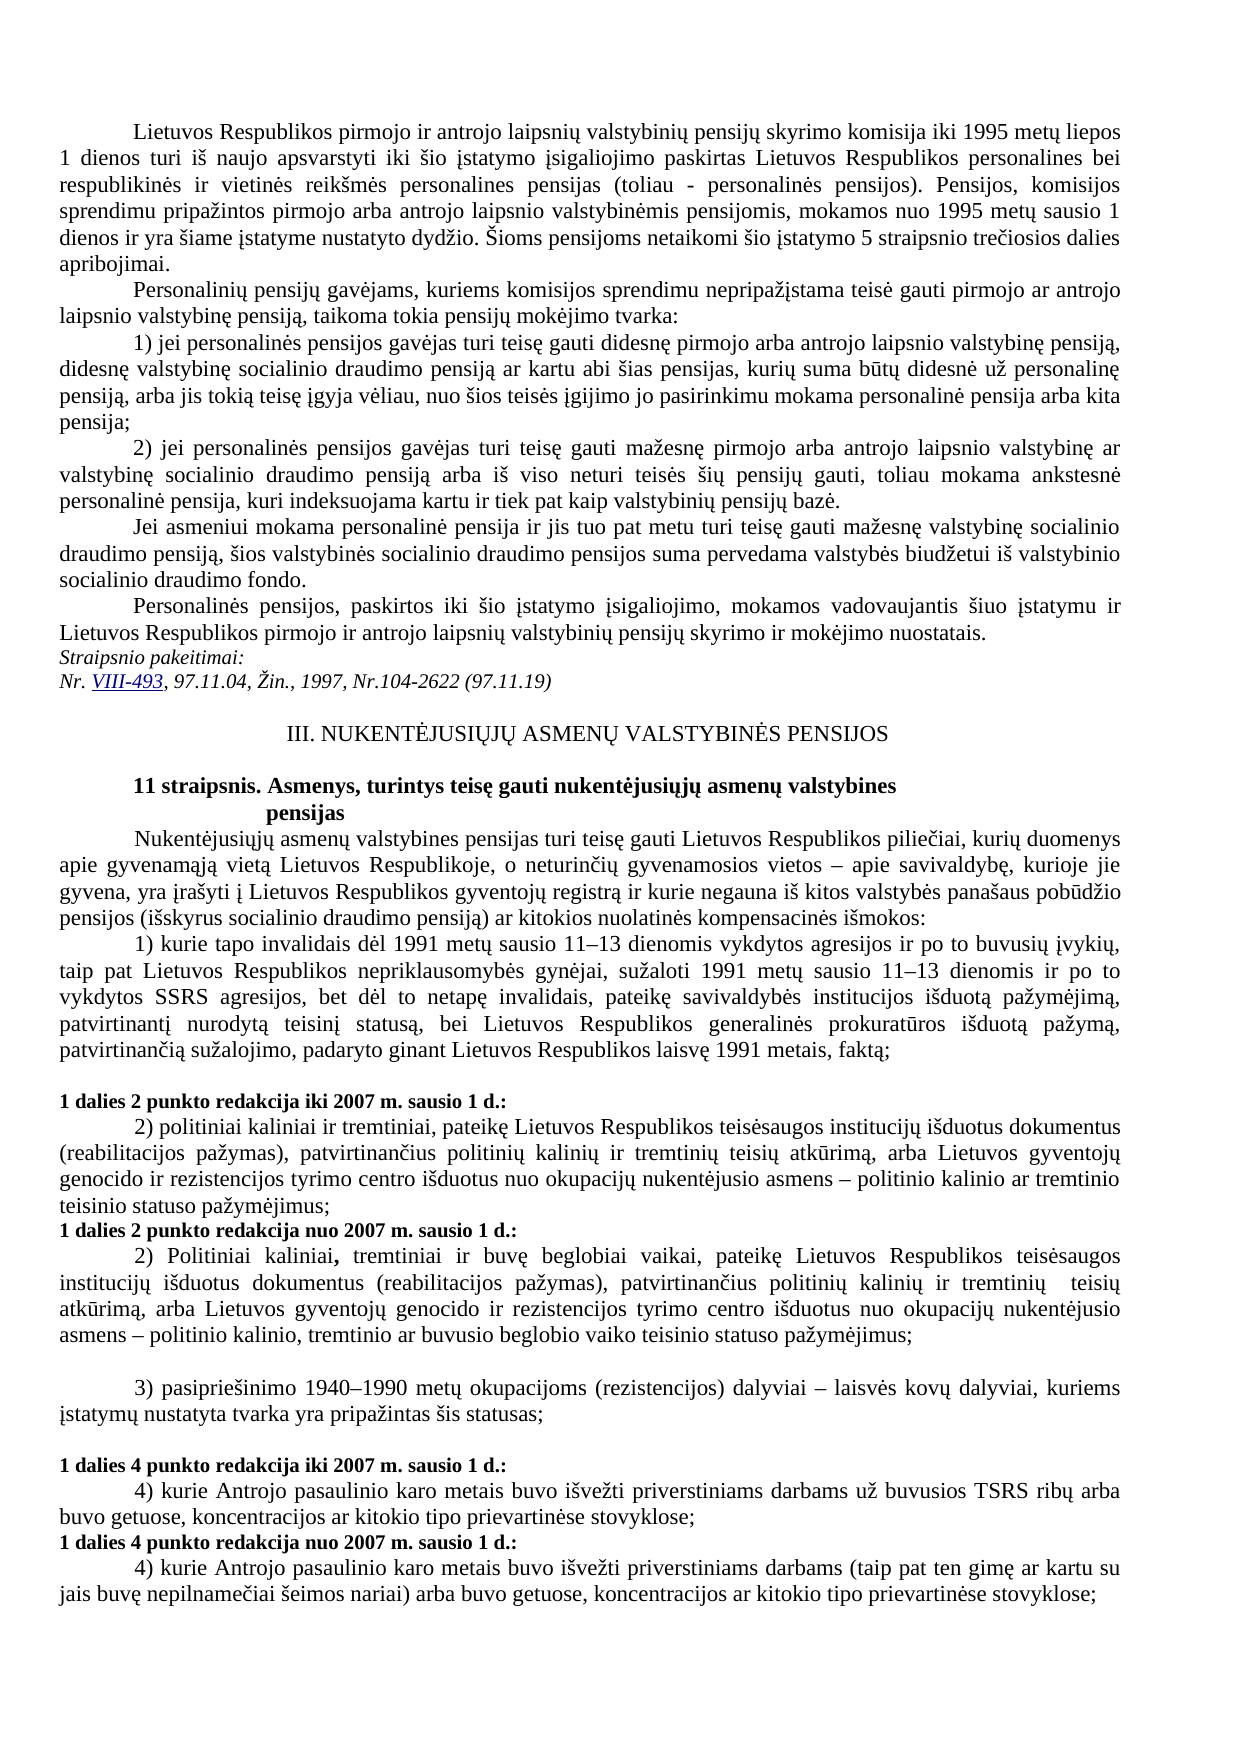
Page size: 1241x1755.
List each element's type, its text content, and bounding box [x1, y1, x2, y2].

text III. NUKENTĖJUSIŲJŲ ASMENŲ VALSTYBINĖS PENSIJOS [59, 720, 1122, 746]
text 1) jei personalinės pensijos gavėjas turi teisę gauti didesnę pirmojo arba antrojo laipsnio valstybinę pensiją, didesnę valstybinę socialinio draudimo pensiją ar kartu abi šias pensijas, kurių suma būtų didesnė už personalinę pensiją, arba jis tokią teisę įgyja vėliau, nuo šios teisės įgijimo jo pasirinkimu mokama personalinė pensija arba kita pensija; [59, 329, 1122, 434]
text Personalinių pensijų gavėjams, kuriems komisijos sprendimu nepripažįstama teisė gauti pirmojo ar antrojo laipsnio valstybinę pensiją, taikoma tokia pensijų mokėjimo tvarka: [59, 276, 1122, 329]
text 1 dalies 4 punkto redakcija nuo 2007 m. sausio 1 d.: [59, 1530, 1122, 1554]
text 1 dalies 2 punkto redakcija nuo 2007 m. sausio 1 d.: [59, 1218, 1122, 1242]
text pensijas [59, 799, 1122, 825]
text 3) pasipriešinimo 1940–1990 metų okupacijoms (rezistencijos) dalyviai – laisvės kovų dalyviai, kuriems įstatymų nustatyta tvarka yra pripažintas šis statusas; [59, 1374, 1122, 1427]
text 11 straipsnis. Asmenys, turintys teisę gauti nukentėjusiųjų asmenų valstybines [59, 772, 1122, 799]
text 4) kurie Antrojo pasaulinio karo metais buvo išvežti priverstiniams darbams už buvusios TSRS ribų arba buvo getuose, koncentracijos ar kitokio tipo prievartinėse stovyklose; [59, 1477, 1122, 1530]
text Lietuvos Respublikos pirmojo ir antrojo laipsnių valstybinių pensijų skyrimo komisija iki 1995 metų liepos 1 dienos turi iš naujo apsvarstyti iki šio įstatymo įsigaliojimo paskirtas Lietuvos Respublikos personalines bei respublikinės ir vietinės reikšmės personalines pensijas (toliau - personalinės pensijos). Pensijos, komisijos sprendimu pripažintos pirmojo arba antrojo laipsnio valstybinėmis pensijomis, mokamos nuo 1995 metų sausio 1 dienos ir yra šiame įstatyme nustatyto dydžio. Šioms pensijoms netaikomi šio įstatymo 5 straipsnio trečiosios dalies apribojimai. [59, 118, 1122, 276]
text Nr. VIII-493, 97.11.04, Žin., 1997, Nr.104-2622 (97.11.19) [59, 669, 1122, 693]
text 2) Politiniai kaliniai, tremtiniai ir buvę beglobiai vaikai, pateikę Lietuvos Respublikos teisėsaugos institucijų išduotus dokumentus (reabilitacijos pažymas), patvirtinančius politinių kalinių ir tremtinių teisių atkūrimą, arba Lietuvos gyventojų genocido ir rezistencijos tyrimo centro išduotus nuo okupacijų nukentėjusio asmens – politinio kalinio, tremtinio ar buvusio beglobio vaiko teisinio statuso pažymėjimus; [59, 1242, 1122, 1348]
text Nukentėjusiųjų asmenų valstybines pensijas turi teisę gauti Lietuvos Respublikos piliečiai, kurių duomenys apie gyvenamąją vietą Lietuvos Respublikoje, o neturinčių gyvenamosios vietos – apie savivaldybę, kurioje jie gyvena, yra įrašyti į Lietuvos Respublikos gyventojų registrą ir kurie negauna iš kitos valstybės panašaus pobūdžio pensijos (išskyrus socialinio draudimo pensiją) ar kitokios nuolatinės kompensacinės išmokos: [59, 825, 1122, 931]
text Straipsnio pakeitimai: [59, 645, 1122, 669]
text 4) kurie Antrojo pasaulinio karo metais buvo išvežti priverstiniams darbams (taip pat ten gimę ar kartu su jais buvę nepilnamečiai šeimos nariai) arba buvo getuose, koncentracijos ar kitokio tipo prievartinėse stovyklose; [59, 1554, 1122, 1607]
text Personalinės pensijos, paskirtos iki šio įstatymo įsigaliojimo, mokamos vadovaujantis šiuo įstatymu ir Lietuvos Respublikos pirmojo ir antrojo laipsnių valstybinių pensijų skyrimo ir mokėjimo nuostatais. [59, 592, 1122, 645]
text 1 dalies 2 punkto redakcija iki 2007 m. sausio 1 d.: [59, 1089, 1122, 1113]
text 2) jei personalinės pensijos gavėjas turi teisę gauti mažesnę pirmojo arba antrojo laipsnio valstybinę ar valstybinę socialinio draudimo pensiją arba iš viso neturi teisės šių pensijų gauti, toliau mokama ankstesnė personalinė pensija, kuri indeksuojama kartu ir tiek pat kaip valstybinių pensijų bazė. [59, 434, 1122, 513]
text Jei asmeniui mokama personalinė pensija ir jis tuo pat metu turi teisę gauti mažesnę valstybinę socialinio draudimo pensiją, šios valstybinės socialinio draudimo pensijos suma pervedama valstybės biudžetui iš valstybinio socialinio draudimo fondo. [59, 513, 1122, 592]
text 1) kurie tapo invalidais dėl 1991 metų sausio 11–13 dienomis vykdytos agresijos ir po to buvusių įvykių, taip pat Lietuvos Respublikos nepriklausomybės gynėjai, sužaloti 1991 metų sausio 11–13 dienomis ir po to vykdytos SSRS agresijos, bet dėl to netapę invalidais, pateikę savivaldybės institucijos išduotą pažymėjimą, patvirtinantį nurodytą teisinį statusą, bei Lietuvos Respublikos generalinės prokuratūros išduotą pažymą, patvirtinančią sužalojimo, padaryto ginant Lietuvos Respublikos laisvę 1991 metais, faktą; [59, 931, 1122, 1062]
text 2) politiniai kaliniai ir tremtiniai, pateikę Lietuvos Respublikos teisėsaugos institucijų išduotus dokumentus (reabilitacijos pažymas), patvirtinančius politinių kalinių ir tremtinių teisių atkūrimą, arba Lietuvos gyventojų genocido ir rezistencijos tyrimo centro išduotus nuo okupacijų nukentėjusio asmens – politinio kalinio ar tremtinio teisinio statuso pažymėjimus; [59, 1113, 1122, 1218]
text 1 dalies 4 punkto redakcija iki 2007 m. sausio 1 d.: [59, 1453, 1122, 1477]
